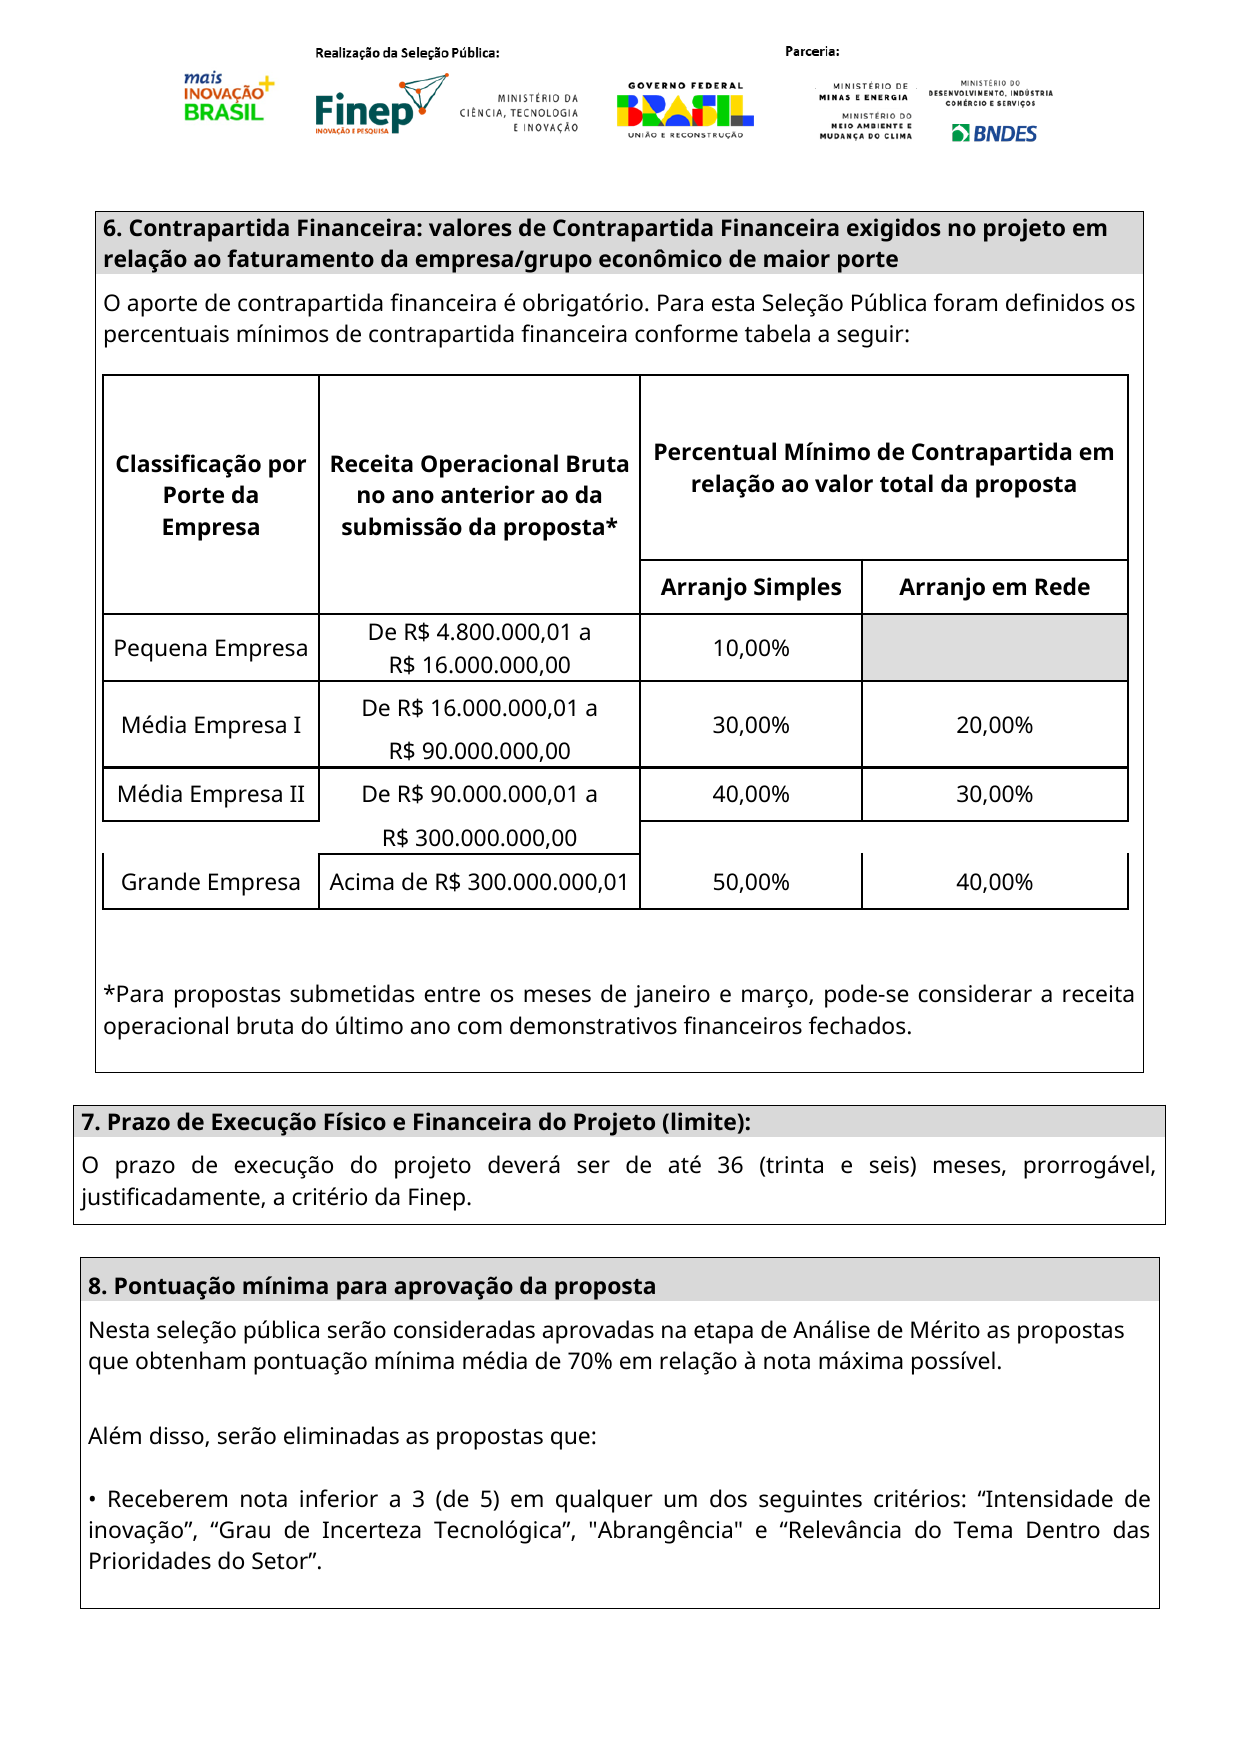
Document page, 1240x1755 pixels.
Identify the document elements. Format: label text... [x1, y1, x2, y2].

table_cell Arranjo Simples [641, 561, 861, 613]
table_cell Média Empresa II [104, 769, 318, 819]
table_cell Arranjo em Rede [863, 561, 1127, 613]
table_cell O aporte de contrapartida financeira é obrigatório. Para esta Seleção Pública foram definidos os percentuais mínimos de contrapartida financeira conforme tabela a seguir: *Para propostas submetidas entre os meses de janeiro e março, pode-se considerar a receita operacional bruta do último ano com demonstrativos financeiros fechados. [96, 274, 1143, 1072]
table_header Classificação por Porte da Empresa [104, 376, 318, 613]
table_cell 30,00% [641, 682, 861, 766]
table_cell 10,00% [641, 615, 861, 680]
table_cell 40,00% [641, 769, 861, 819]
table_cell De R$ 90.000.000,01 a [320, 769, 639, 819]
table_cell 20,00% [863, 682, 1127, 766]
table_cell 30,00% [863, 769, 1127, 819]
table_cell De R$ 4.800.000,01 a [320, 615, 639, 647]
table_cell R$ 16.000.000,00 [320, 647, 639, 680]
table_header 6. Contrapartida Financeira: valores de Contrapartida Financeira exigidos no projeto em relação ao faturamento da empresa/grupo econômico de maior porte [96, 212, 1143, 274]
table_header 7. Prazo de Execução Físico e Financeira do Projeto (limite): [74, 1106, 1165, 1137]
table_header Receita Operacional Bruta no ano anterior ao da submissão da proposta* [320, 376, 639, 613]
table_cell Média Empresa I [104, 682, 318, 766]
table_header 8. Pontuação mínima para aprovação da proposta [81, 1258, 1159, 1301]
table_cell Nesta seleção pública serão consideradas aprovadas na etapa de Análise de Mérito as propostas que obtenham pontuação mínima média de 70% em relação à nota máxima possível. Além disso, serão eliminadas as propostas que: • Receberem nota inferior a 3 (de 5) em qualquer um dos seguintes critérios: “Intensidade de inovação”, “Grau de Incerteza Tecnológica”, "Abrangência" e “Relevância do Tema Dentro das Prioridades do Setor”. [81, 1301, 1159, 1608]
table_cell R$ 90.000.000,00 [320, 733, 639, 766]
table_cell O prazo de execução do projeto deverá ser de até 36 (trinta e seis) meses, prorrogável, justificadamente, a critério da Finep. [74, 1137, 1165, 1224]
table_header Percentual Mínimo de Contrapartida em relação ao valor total da proposta [641, 376, 1127, 559]
table_cell 40,00% [863, 853, 1127, 908]
table_cell De R$ 16.000.000,01 a [320, 682, 639, 733]
table_cell Acima de R$ 300.000.000,01 [320, 855, 639, 908]
table_cell [863, 615, 1127, 680]
table_cell Pequena Empresa [104, 615, 318, 680]
table_cell Grande Empresa [104, 853, 318, 908]
table_cell 50,00% [641, 853, 861, 908]
table_cell R$ 300.000.000,00 [319, 820, 639, 853]
